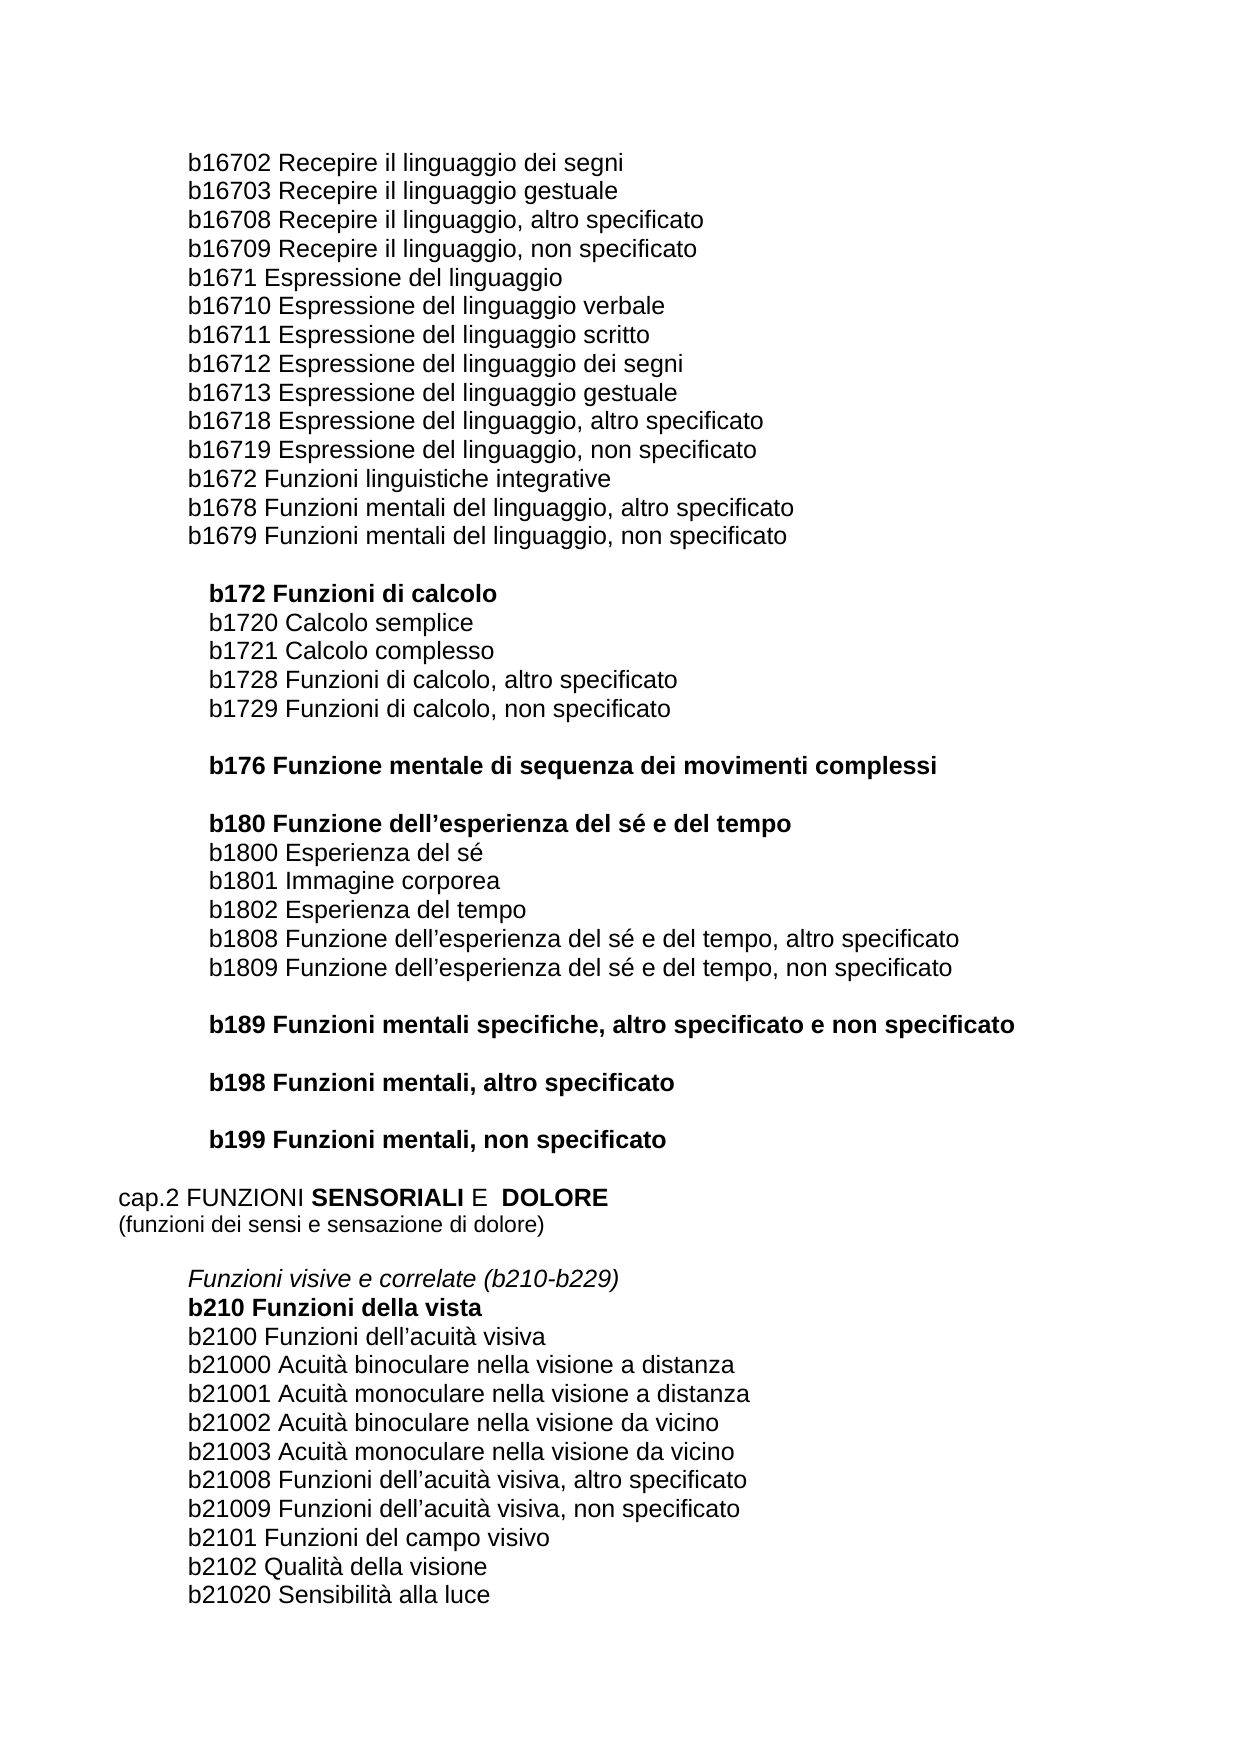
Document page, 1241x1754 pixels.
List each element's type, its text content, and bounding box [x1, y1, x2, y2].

text b16713 Espressione del linguaggio gestuale [118, 378, 1122, 406]
text b1728 Funzioni di calcolo, altro specificato [118, 665, 1122, 694]
text b172 Funzioni di calcolo [118, 579, 1122, 608]
text b21003 Acuità monoculare nella visione da vicino [118, 1437, 1122, 1465]
text b1809 Funzione dell’esperienza del sé e del tempo, non specificato [118, 953, 1122, 981]
text b2102 Qualità della visione [118, 1552, 1122, 1580]
text Funzioni visive e correlate (b210-b229) [118, 1264, 1122, 1293]
text b1720 Calcolo semplice [118, 608, 1122, 636]
text b21020 Sensibilità alla luce [118, 1580, 1122, 1609]
text b21009 Funzioni dell’acuità visiva, non specificato [118, 1494, 1122, 1523]
text b1678 Funzioni mentali del linguaggio, altro specificato [118, 493, 1122, 521]
text b16710 Espressione del linguaggio verbale [118, 291, 1122, 320]
text b16702 Recepire il linguaggio dei segni [118, 148, 1122, 176]
text b199 Funzioni mentali, non specificato [118, 1125, 1122, 1154]
text b189 Funzioni mentali specifiche, altro specificato e non specificato [118, 1010, 1122, 1039]
text b2101 Funzioni del campo visivo [118, 1523, 1122, 1552]
text b16711 Espressione del linguaggio scritto [118, 320, 1122, 349]
text b210 Funzioni della vista [118, 1293, 1122, 1322]
text b2100 Funzioni dell’acuità visiva [118, 1322, 1122, 1350]
text cap.2 FUNZIONI SENSORIALI E DOLORE [118, 1183, 1122, 1211]
text b1672 Funzioni linguistiche integrative [118, 464, 1122, 493]
text b21000 Acuità binoculare nella visione a distanza [118, 1350, 1122, 1379]
text b21008 Funzioni dell’acuità visiva, altro specificato [118, 1465, 1122, 1494]
text b1800 Esperienza del sé [118, 838, 1122, 866]
text b16719 Espressione del linguaggio, non specificato [118, 435, 1122, 464]
text b21001 Acuità monoculare nella visione a distanza [118, 1379, 1122, 1408]
text b16709 Recepire il linguaggio, non specificato [118, 234, 1122, 263]
text b1729 Funzioni di calcolo, non specificato [118, 694, 1122, 723]
text b1801 Immagine corporea [118, 866, 1122, 895]
text b180 Funzione dell’esperienza del sé e del tempo [118, 809, 1122, 838]
text (funzioni dei sensi e sensazione di dolore) [118, 1211, 1122, 1238]
text b198 Funzioni mentali, altro specificato [118, 1068, 1122, 1096]
text b1802 Esperienza del tempo [118, 895, 1122, 924]
text b176 Funzione mentale di sequenza dei movimenti complessi [118, 751, 1122, 780]
text b16703 Recepire il linguaggio gestuale [118, 176, 1122, 205]
text b1679 Funzioni mentali del linguaggio, non specificato [118, 521, 1122, 550]
text b21002 Acuità binoculare nella visione da vicino [118, 1408, 1122, 1437]
text b16718 Espressione del linguaggio, altro specificato [118, 406, 1122, 435]
text b16712 Espressione del linguaggio dei segni [118, 349, 1122, 378]
text b16708 Recepire il linguaggio, altro specificato [118, 205, 1122, 234]
text b1671 Espressione del linguaggio [118, 263, 1122, 291]
text b1721 Calcolo complesso [118, 636, 1122, 665]
text b1808 Funzione dell’esperienza del sé e del tempo, altro specificato [118, 924, 1122, 953]
